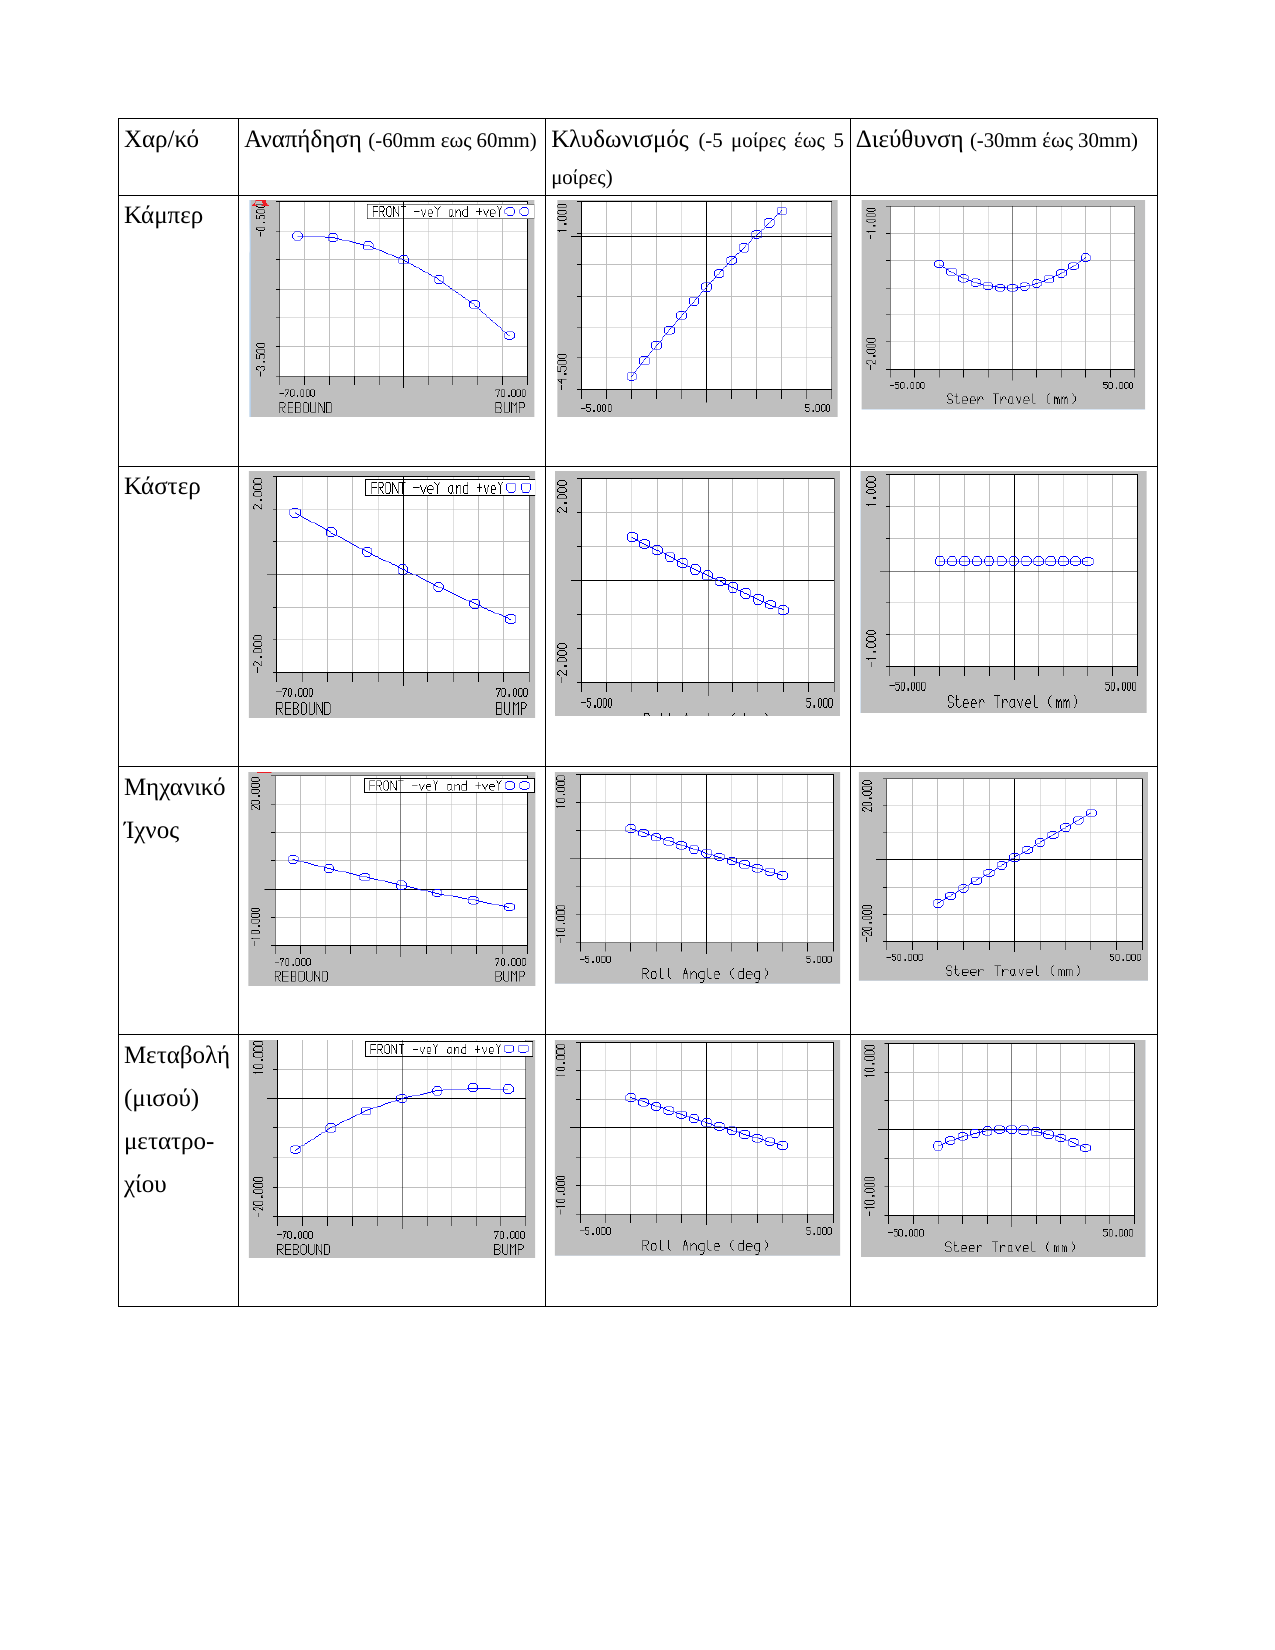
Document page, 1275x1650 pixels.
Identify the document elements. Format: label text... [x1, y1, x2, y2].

table_header Χαρ/κό [119, 119, 238, 194]
picture [858, 772, 1148, 981]
picture [248, 772, 536, 986]
table_cell Μηχανικό Ίχνος [119, 767, 238, 1034]
table_cell Κάστερ [119, 467, 238, 766]
table_cell [546, 767, 850, 1034]
picture [557, 200, 838, 417]
table_cell [239, 1258, 545, 1306]
table_cell [851, 467, 1157, 766]
table_cell [546, 467, 850, 766]
table_cell [851, 767, 1157, 1034]
table_cell Κάμπερ [119, 196, 238, 466]
picture [554, 772, 841, 984]
table_cell [546, 196, 850, 466]
table_cell [239, 467, 545, 717]
table_cell [239, 767, 545, 1034]
table_cell [239, 718, 545, 766]
picture [860, 471, 1147, 713]
picture [249, 200, 535, 417]
picture [554, 1040, 841, 1256]
table_cell [851, 1035, 1157, 1306]
table_cell [239, 1035, 545, 1257]
table_cell Μεταβολή (μισού) μετατρο-χίου [119, 1035, 238, 1306]
picture [861, 200, 1146, 410]
table_header Διεύθυνση (-30mm έως 30mm) [851, 119, 1157, 194]
table_cell [851, 196, 1157, 466]
picture [248, 471, 536, 718]
table_cell [546, 1035, 850, 1306]
picture [248, 1040, 536, 1258]
table_header Αναπήδηση (-60mm εως 60mm) [239, 119, 545, 194]
table_header Κλυδωνισμός (-5 μοίρες έως 5 μοίρες) [546, 119, 850, 194]
picture [555, 471, 840, 716]
picture [861, 1040, 1146, 1257]
table_cell [239, 196, 545, 466]
